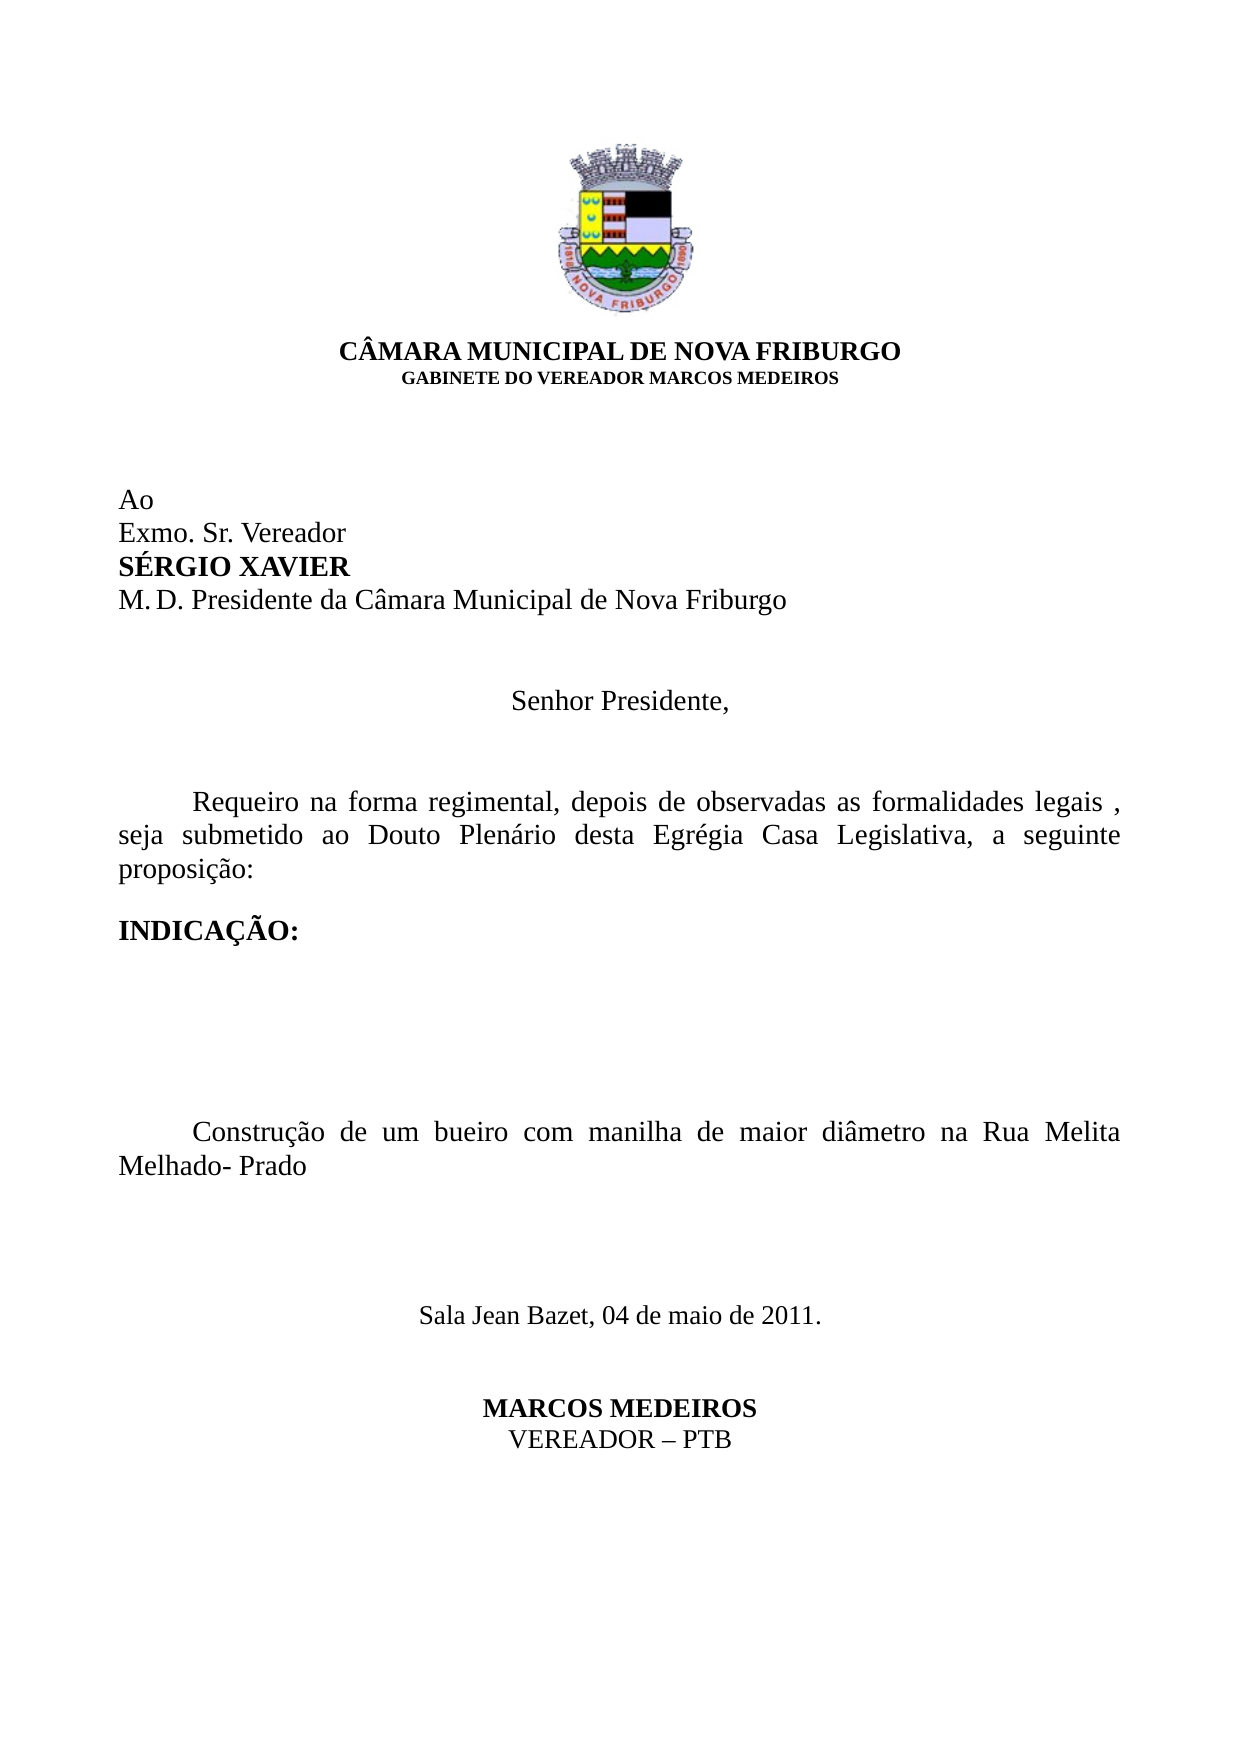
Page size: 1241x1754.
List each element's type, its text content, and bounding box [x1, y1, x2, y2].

text VEREADOR – PTB [118, 1423, 1122, 1455]
text Requeiro na forma regimental, depois de observadas as formalidades legais , seja submetido ao Douto Plenário desta Egrégia Casa Legislativa, a seguinte proposição: [118, 784, 1122, 884]
text Ao [118, 482, 1122, 515]
text INDICAÇÃO: [118, 913, 1122, 947]
list D. Presidente da Câmara Municipal de Nova Friburgo [118, 582, 1122, 616]
text SÉRGIO XAVIER [118, 549, 1122, 582]
text CÂMARA MUNICIPAL DE NOVA FRIBURGO [118, 335, 1122, 367]
picture [537, 127, 703, 327]
text GABINETE DO VEREADOR MARCOS MEDEIROS [118, 367, 1122, 388]
text Sala Jean Bazet, 04 de maio de 2011. [118, 1299, 1122, 1330]
text MARCOS MEDEIROS [118, 1392, 1122, 1423]
text Exmo. Sr. Vereador [118, 515, 1122, 549]
text Construção de um bueiro com manilha de maior diâmetro na Rua Melita Melhado- Prado [118, 1114, 1122, 1181]
text Senhor Presidente, [118, 683, 1122, 717]
